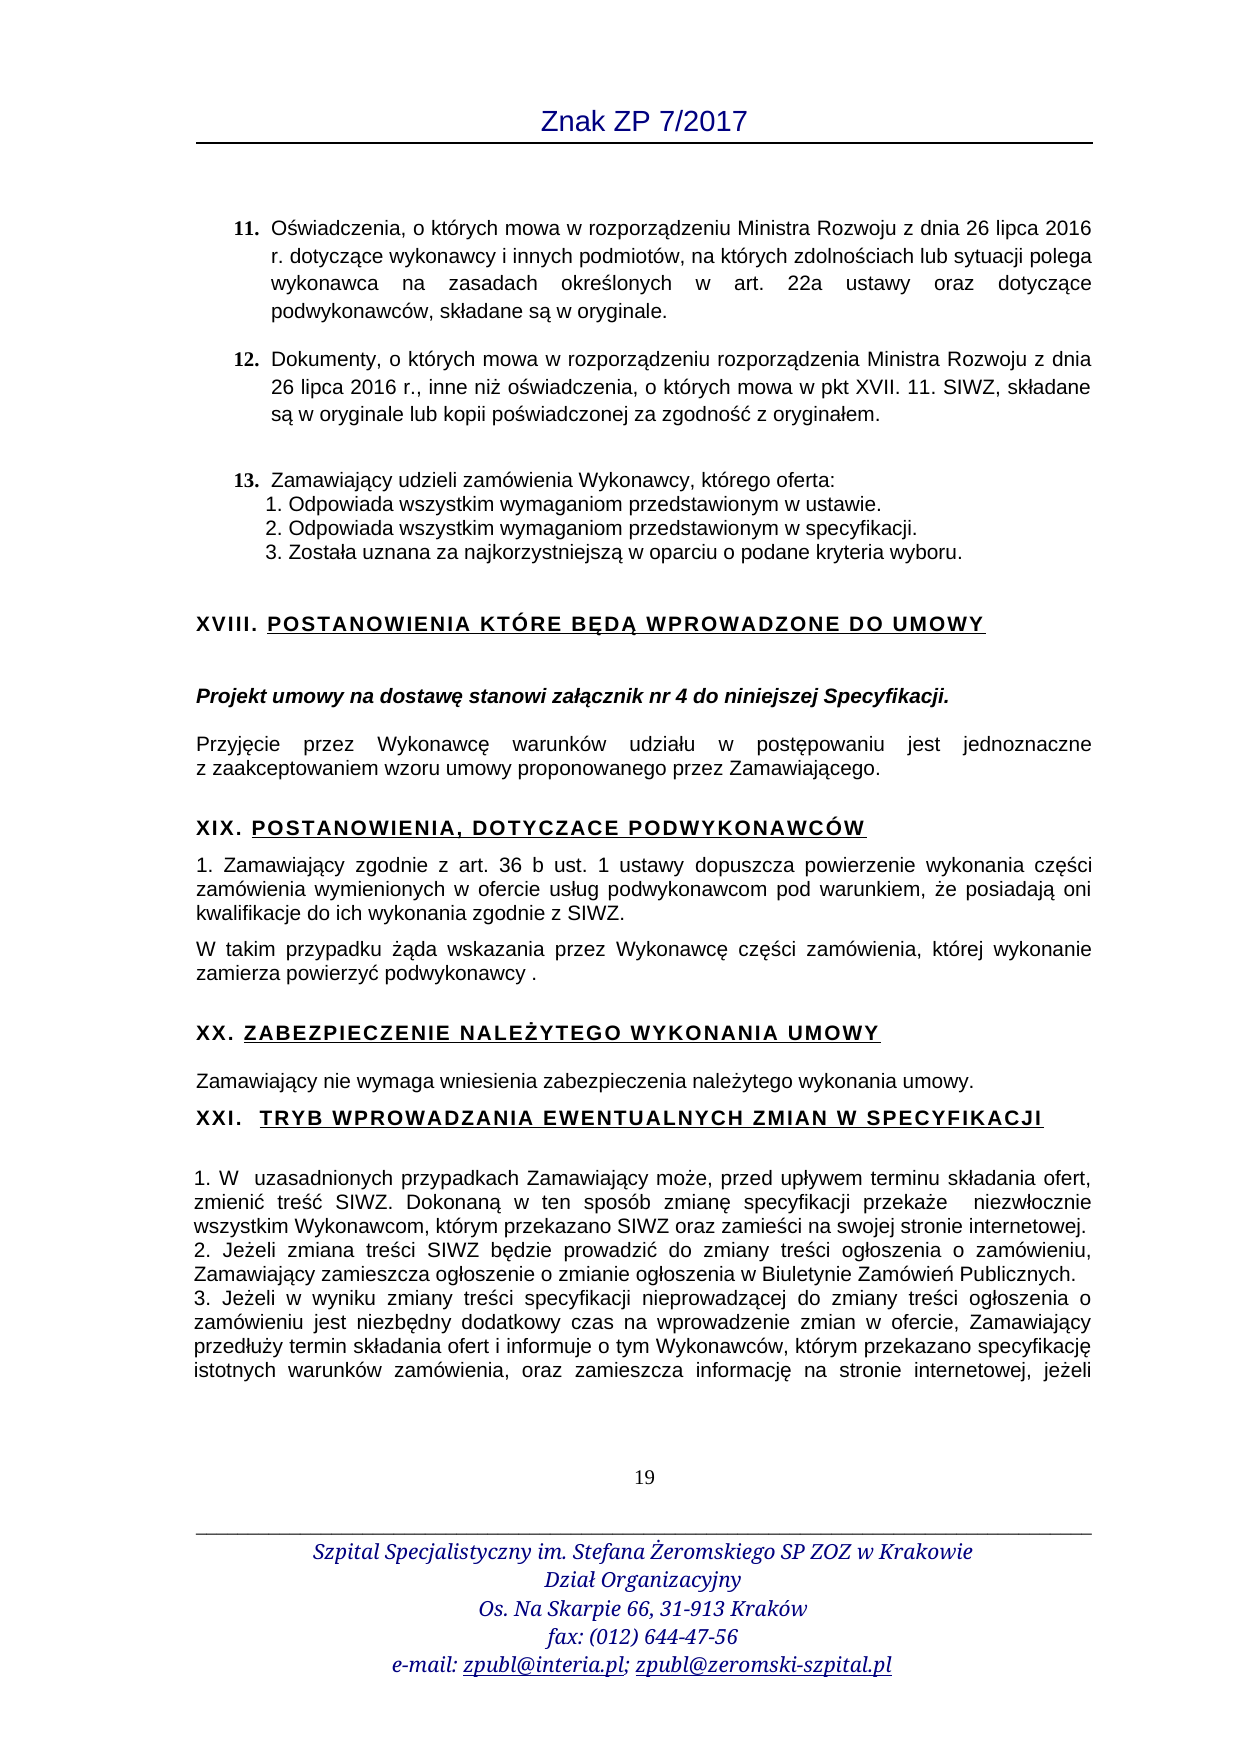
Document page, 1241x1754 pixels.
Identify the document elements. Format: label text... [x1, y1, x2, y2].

list Dokumenty, o których mowa w rozporządzeniu rozporządzenia Ministra Rozwoju z dnia 26 lipca 2016 r., inne niż oświadczenia, o których mowa w pkt XVII. 11. SIWZ, składane są w oryginale lub kopii poświadczonej za zgodność z oryginałem. [233, 347, 1093, 454]
text XIX. POSTANOWIENIA, DOTYCZACE PODWYKONAWCÓW [196, 816, 1093, 840]
text 3. Została uznana za najkorzystniejszą w oparciu o podane kryteria wyboru. [196, 540, 1093, 588]
text Zamawiający nie wymaga wniesienia zabezpieczenia należytego wykonania umowy. [196, 1069, 1093, 1093]
text 1. Odpowiada wszystkim wymaganiom przedstawionym w ustawie. [196, 492, 1093, 516]
text XX. ZABEZPIECZENIE NALEŻYTEGO WYKONANIA UMOWY [196, 1021, 1093, 1069]
text 1. Zamawiający zgodnie z art. 36 b ust. 1 ustawy dopuszcza powierzenie wykonania części zamówienia wymienionych w ofercie usług podwykonawcom pod warunkiem, że posiadają oni kwalifikacje do ich wykonania zgodnie z SIWZ. [196, 852, 1093, 924]
list 1. W uzasadnionych przypadkach Zamawiający może, przed upływem terminu składania ofert, zmienić treść SIWZ. Dokonaną w ten sposób zmianę specyfikacji przekaże niezwłocznie wszystkim Wykonawcom, którym przekazano SIWZ oraz zamieści na swojej stronie internetowej. [194, 1166, 1093, 1238]
text XXI. TRYB WPROWADZANIA EWENTUALNYCH ZMIAN W SPECYFIKACJI [196, 1106, 1093, 1129]
list 2. Jeżeli zmiana treści SIWZ będzie prowadzić do zmiany treści ogłoszenia o zamówieniu, Zamawiający zamieszcza ogłoszenie o zmianie ogłoszenia w Biuletynie Zamówień Publicznych. [194, 1238, 1093, 1286]
text W takim przypadku żąda wskazania przez Wykonawcę części zamówienia, której wykonanie zamierza powierzyć podwykonawcy . [196, 937, 1093, 1009]
list Zamawiający udzieli zamówienia Wykonawcy, którego oferta: [233, 468, 1093, 492]
text Przyjęcie przez Wykonawcę warunków udziału w postępowaniu jest jednoznaczne z zaakceptowaniem wzoru umowy proponowanego przez Zamawiającego. [196, 732, 1093, 779]
text 2. Odpowiada wszystkim wymaganiom przedstawionym w specyfikacji. [196, 516, 1093, 540]
text Projekt umowy na dostawę stanowi załącznik nr 4 do niniejszej Specyfikacji. [196, 684, 1093, 708]
list Oświadczenia, o których mowa w rozporządzeniu Ministra Rozwoju z dnia 26 lipca 2016 r. dotyczące wykonawcy i innych podmiotów, na których zdolnościach lub sytuacji polega wykonawca na zasadach określonych w art. 22a ustawy oraz dotyczące podwykonawców, składane są w oryginale. [233, 216, 1093, 323]
list 3. Jeżeli w wyniku zmiany treści specyfikacji nieprowadzącej do zmiany treści ogłoszenia o zamówieniu jest niezbędny dodatkowy czas na wprowadzenie zmian w ofercie, Zamawiający przedłuży termin składania ofert i informuje o tym Wykonawców, którym przekazano specyfikację istotnych warunków zamówienia, oraz zamieszcza informację na stronie internetowej, jeżeli [194, 1286, 1093, 1382]
text XVIII. POSTANOWIENIA KTÓRE BĘDĄ WPROWADZONE DO UMOWY [196, 588, 1093, 636]
